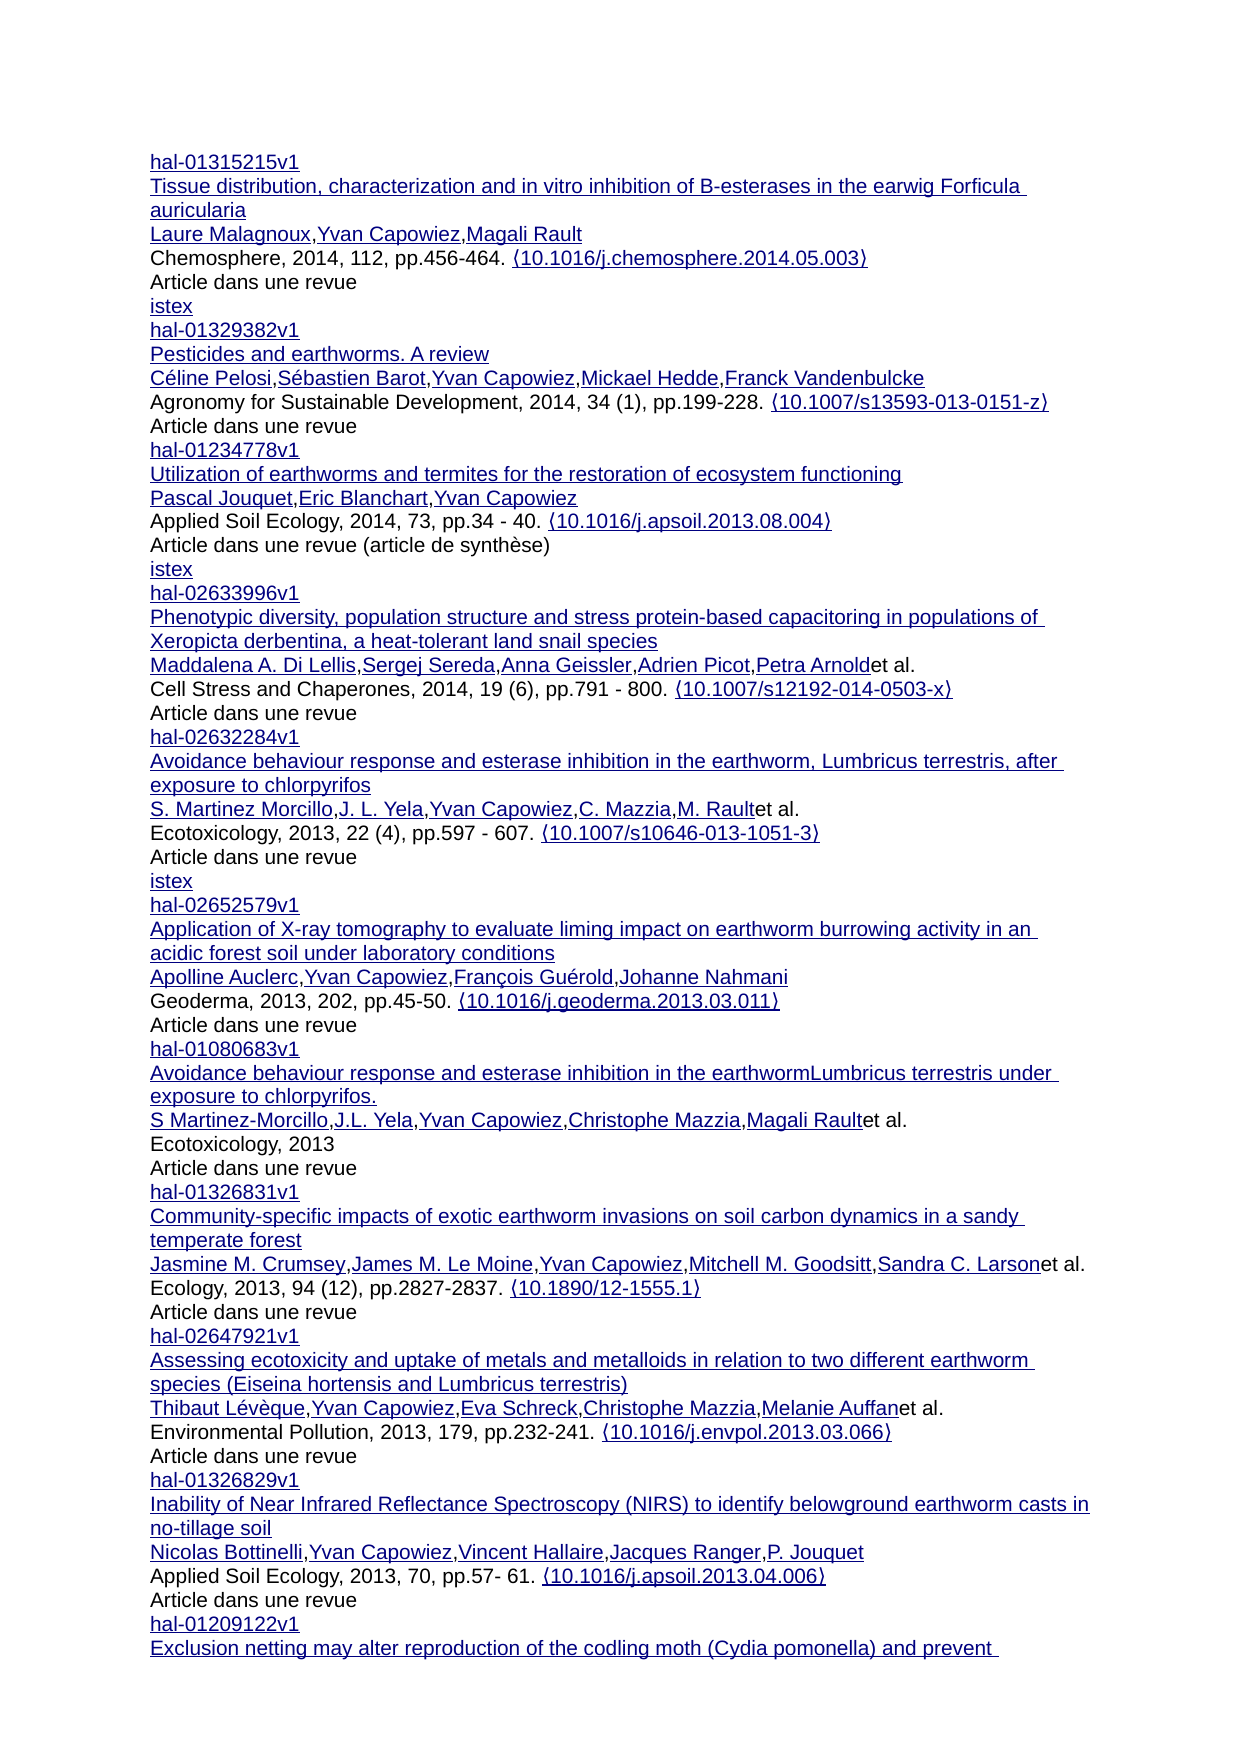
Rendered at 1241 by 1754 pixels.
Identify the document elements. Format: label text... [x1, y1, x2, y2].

table_cell Pesticides and earthworms. A review Céline Pelosi,Sébastien Barot,Yvan Capowiez,Mickael Hedde,Franck Vandenbulcke Agronomy for Sustainable Development, 2014, 34 (1), pp.199-228. ⟨10.1007/s13593-013-0151-z⟩ Article dans une revue hal-01234778v1 [150, 342, 1090, 461]
table_cell Phenotypic diversity, population structure and stress protein-based capacitoring in populations of Xeropicta derbentina, a heat-tolerant land snail species Maddalena A. Di Lellis,Sergej Sereda,Anna Geissler,Adrien Picot,Petra Arnoldet al. Cell Stress and Chaperones, 2014, 19 (6), pp.791 - 800. ⟨10.1007/s12192-014-0503-x⟩ Article dans une revue hal-02632284v1 [150, 605, 1090, 749]
table_cell Tissue distribution, characterization and in vitro inhibition of B-esterases in the earwig Forficula auricularia Laure Malagnoux,Yvan Capowiez,Magali Rault Chemosphere, 2014, 112, pp.456-464. ⟨10.1016/j.chemosphere.2014.05.003⟩ Article dans une revue istex hal-01329382v1 [150, 174, 1090, 342]
table_cell Assessing ecotoxicity and uptake of metals and metalloids in relation to two different earthworm species (Eiseina hortensis and Lumbricus terrestris) Thibaut Lévèque,Yvan Capowiez,Eva Schreck,Christophe Mazzia,Melanie Auffanet al. Environmental Pollution, 2013, 179, pp.232-241. ⟨10.1016/j.envpol.2013.03.066⟩ Article dans une revue hal-01326829v1 [150, 1348, 1090, 1492]
table_cell hal-01315215v1 [150, 150, 1090, 174]
table_cell Application of X-ray tomography to evaluate liming impact on earthworm burrowing activity in an acidic forest soil under laboratory conditions Apolline Auclerc,Yvan Capowiez,François Guérold,Johanne Nahmani Geoderma, 2013, 202, pp.45-50. ⟨10.1016/j.geoderma.2013.03.011⟩ Article dans une revue hal-01080683v1 [150, 917, 1090, 1060]
table_cell no-tillage soil Nicolas Bottinelli,Yvan Capowiez,Vincent Hallaire,Jacques Ranger,P. Jouquet Applied Soil Ecology, 2013, 70, pp.57- 61. ⟨10.1016/j.apsoil.2013.04.006⟩ Article dans une revue hal-01209122v1 [150, 1514, 1090, 1635]
table_cell Utilization of earthworms and termites for the restoration of ecosystem functioning Pascal Jouquet,Eric Blanchart,Yvan Capowiez Applied Soil Ecology, 2014, 73, pp.34 - 40. ⟨10.1016/j.apsoil.2013.08.004⟩ Article dans une revue (article de synthèse) istex hal-02633996v1 [150, 461, 1090, 605]
table_cell Avoidance behaviour response and esterase inhibition in the earthworm, Lumbricus terrestris, after exposure to chlorpyrifos S. Martinez Morcillo,J. L. Yela,Yvan Capowiez,C. Mazzia,M. Raultet al. Ecotoxicology, 2013, 22 (4), pp.597 - 607. ⟨10.1007/s10646-013-1051-3⟩ Article dans une revue istex hal-02652579v1 [150, 749, 1090, 917]
table_cell Avoidance behaviour response and esterase inhibition in the earthwormLumbricus terrestris under exposure to chlorpyrifos. S Martinez-Morcillo,J.L. Yela,Yvan Capowiez,Christophe Mazzia,Magali Raultet al. Ecotoxicology, 2013 Article dans une revue hal-01326831v1 [150, 1060, 1090, 1204]
table_cell Exclusion netting may alter reproduction of the codling moth (Cydia pomonella) and prevent [150, 1635, 1090, 1659]
table_cell Community-specific impacts of exotic earthworm invasions on soil carbon dynamics in a sandy temperate forest Jasmine M. Crumsey,James M. Le Moine,Yvan Capowiez,Mitchell M. Goodsitt,Sandra C. Larsonet al. Ecology, 2013, 94 (12), pp.2827-2837. ⟨10.1890/12-1555.1⟩ Article dans une revue hal-02647921v1 [150, 1204, 1090, 1348]
table_cell Inability of Near Infrared Reflectance Spectroscopy (NIRS) to identify belowground earthworm casts in [150, 1492, 1090, 1513]
